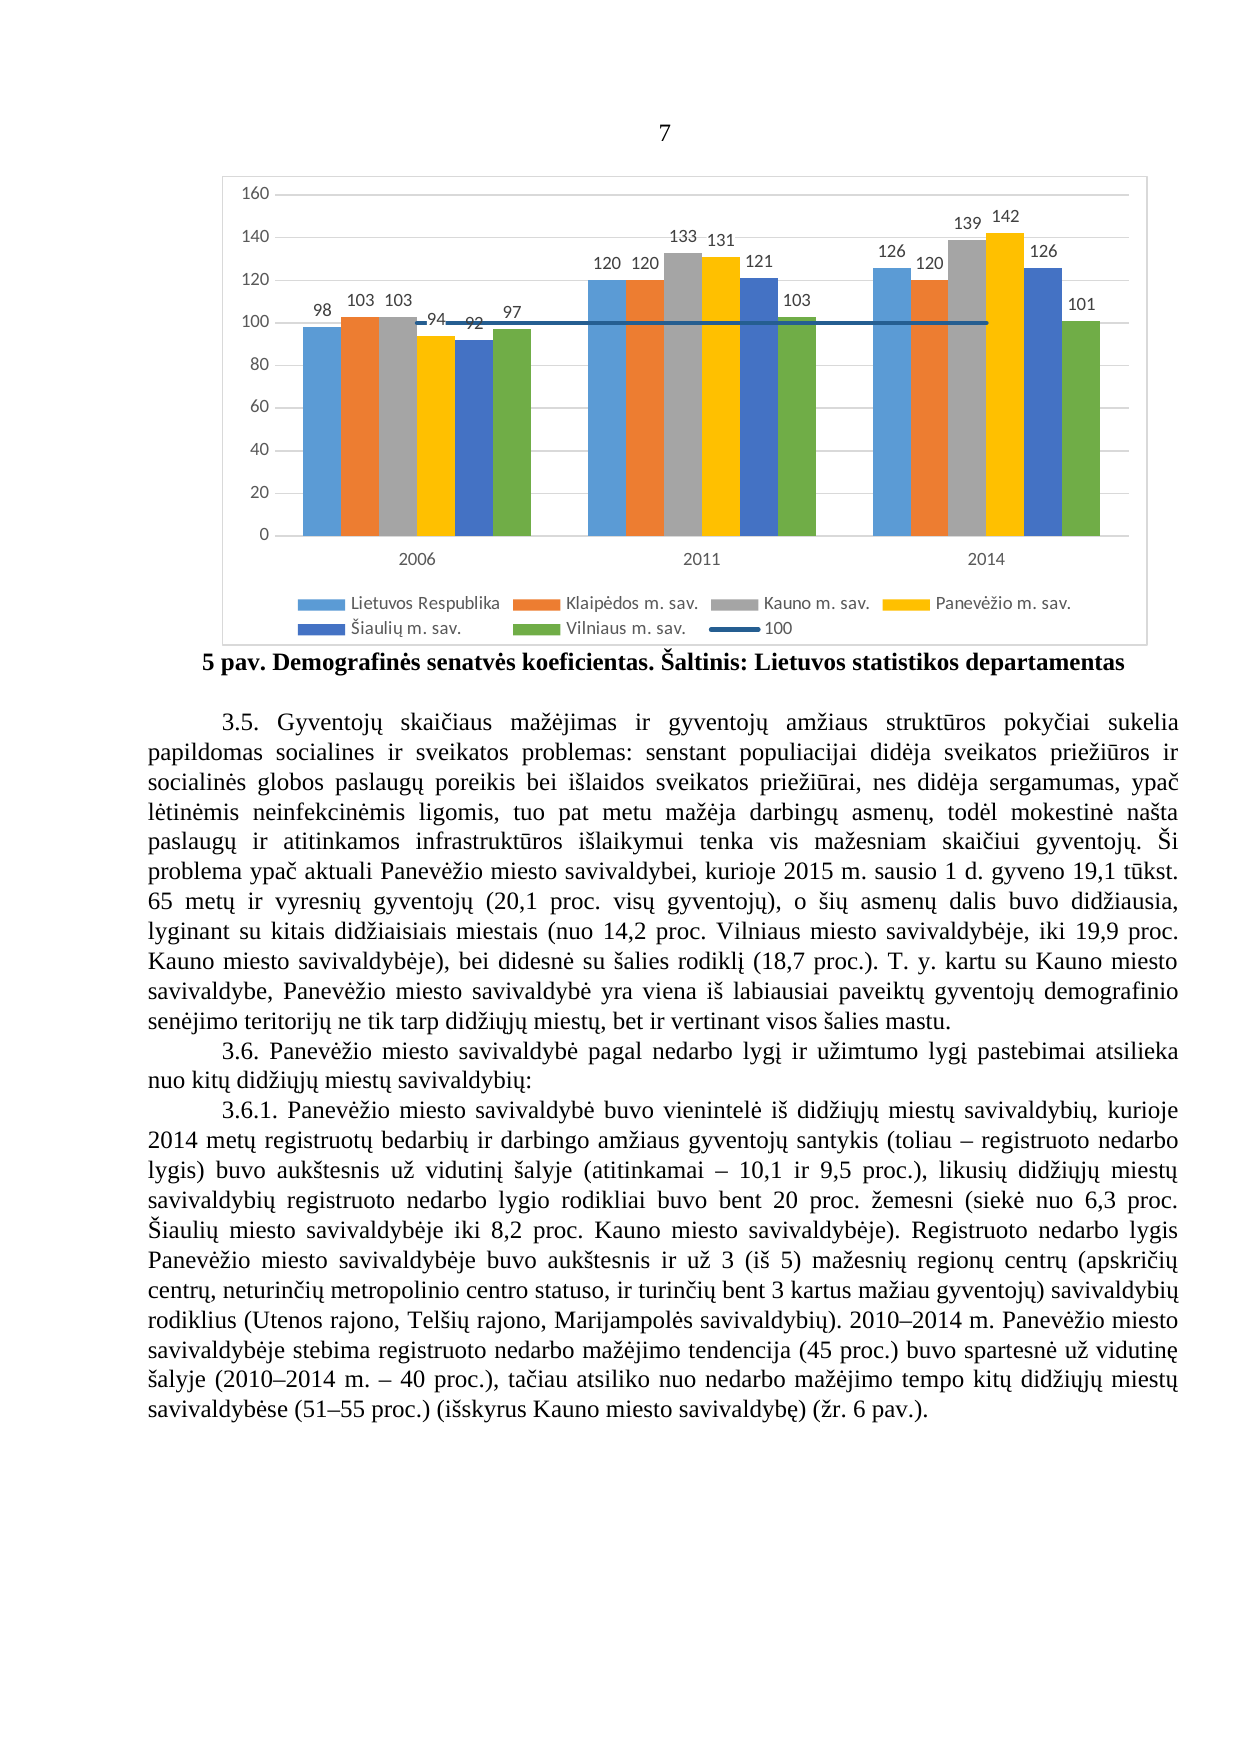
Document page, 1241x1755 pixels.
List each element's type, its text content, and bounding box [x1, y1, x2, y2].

text 3.6. Panevėžio miesto savivaldybė pagal nedarbo lygį ir užimtumo lygį pastebimai atsilieka nuo kitų didžiųjų miestų savivaldybių: [148, 1036, 1179, 1094]
text 3.6.1. Panevėžio miesto savivaldybė buvo vienintelė iš didžiųjų miestų savivaldybių, kurioje 2014 metų registruotų bedarbių ir darbingo amžiaus gyventojų santykis (toliau – registruoto nedarbo lygis) buvo aukštesnis už vidutinį šalyje (atitinkamai – 10,1 ir 9,5 proc.), likusių didžiųjų miestų savivaldybių registruoto nedarbo lygio rodikliai buvo bent 20 proc. žemesni (siekė nuo 6,3 proc. Šiaulių miesto savivaldybėje iki 8,2 proc. Kauno miesto savivaldybėje). Registruoto nedarbo lygis Panevėžio miesto savivaldybėje buvo aukštesnis ir už 3 (iš 5) mažesnių regionų centrų (apskričių centrų, neturinčių metropolinio centro statuso, ir turinčių bent 3 kartus mažiau gyventojų) savivaldybių rodiklius (Utenos rajono, Telšių rajono, Marijampolės savivaldybių). 2010–2014 m. Panevėžio miesto savivaldybėje stebima registruoto nedarbo mažėjimo tendencija (45 proc.) buvo spartesnė už vidutinę šalyje (2010–2014 m. – 40 proc.), tačiau atsiliko nuo nedarbo mažėjimo tempo kitų didžiųjų miestų savivaldybėse (51–55 proc.) (išskyrus Kauno miesto savivaldybę) (žr. 6 pav.). [148, 1096, 1179, 1423]
text 5 pav. Demografinės senatvės koeficientas. Šaltinis: Lietuvos statistikos departamentas [148, 647, 1179, 676]
text 3.5. Gyventojų skaičiaus mažėjimas ir gyventojų amžiaus struktūros pokyčiai sukelia papildomas socialines ir sveikatos problemas: senstant populiacijai didėja sveikatos priežiūros ir socialinės globos paslaugų poreikis bei išlaidos sveikatos priežiūrai, nes didėja sergamumas, ypač lėtinėmis neinfekcinėmis ligomis, tuo pat metu mažėja darbingų asmenų, todėl mokestinė našta paslaugų ir atitinkamos infrastruktūros išlaikymui tenka vis mažesniam skaičiui gyventojų. Ši problema ypač aktuali Panevėžio miesto savivaldybei, kurioje 2015 m. sausio 1 d. gyveno 19,1 tūkst. 65 metų ir vyresnių gyventojų (20,1 proc. visų gyventojų), o šių asmenų dalis buvo didžiausia, lyginant su kitais didžiaisiais miestais (nuo 14,2 proc. Vilniaus miesto savivaldybėje, iki 19,9 proc. Kauno miesto savivaldybėje), bei didesnė su šalies rodiklį (18,7 proc.). T. y. kartu su Kauno miesto savivaldybe, Panevėžio miesto savivaldybė yra viena iš labiausiai paveiktų gyventojų demografinio senėjimo teritorijų ne tik tarp didžiųjų miestų, bet ir vertinant visos šalies mastu. [148, 707, 1179, 1034]
